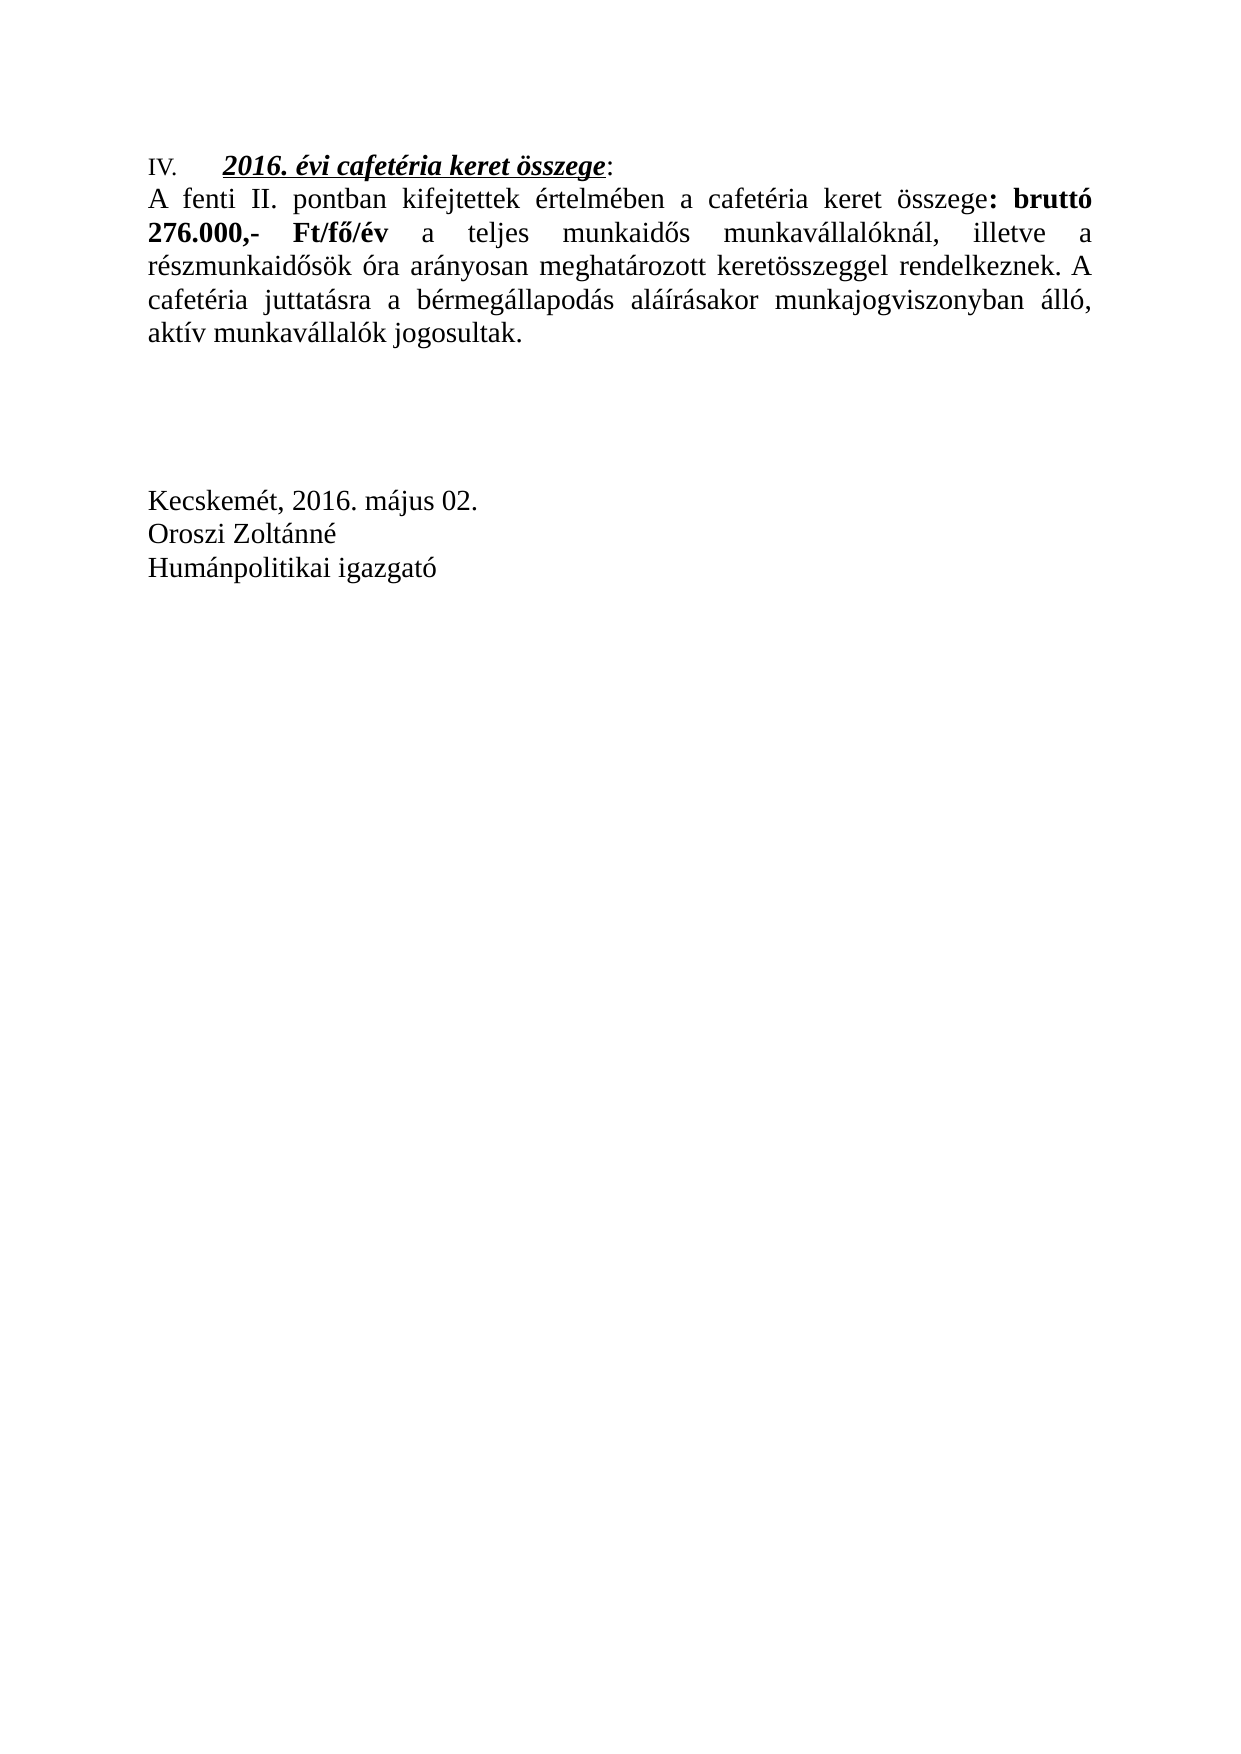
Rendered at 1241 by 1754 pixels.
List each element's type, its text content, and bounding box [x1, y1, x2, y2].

text Kecskemét, 2016. május 02. [148, 483, 1093, 517]
list 2016. évi cafetéria keret összege: [148, 148, 1093, 181]
text Humánpolitikai igazgató [148, 550, 1093, 584]
text Oroszi Zoltánné [148, 517, 1093, 550]
text A fenti II. pontban kifejtettek értelmében a cafetéria keret összege: bruttó 276.000,- Ft/fő/év a teljes munkaidős munkavállalóknál, illetve a részmunkaidősök óra arányosan meghatározott keretösszeggel rendelkeznek. A cafetéria juttatásra a bérmegállapodás aláírásakor munkajogviszonyban álló, aktív munkavállalók jogosultak. [148, 181, 1093, 349]
